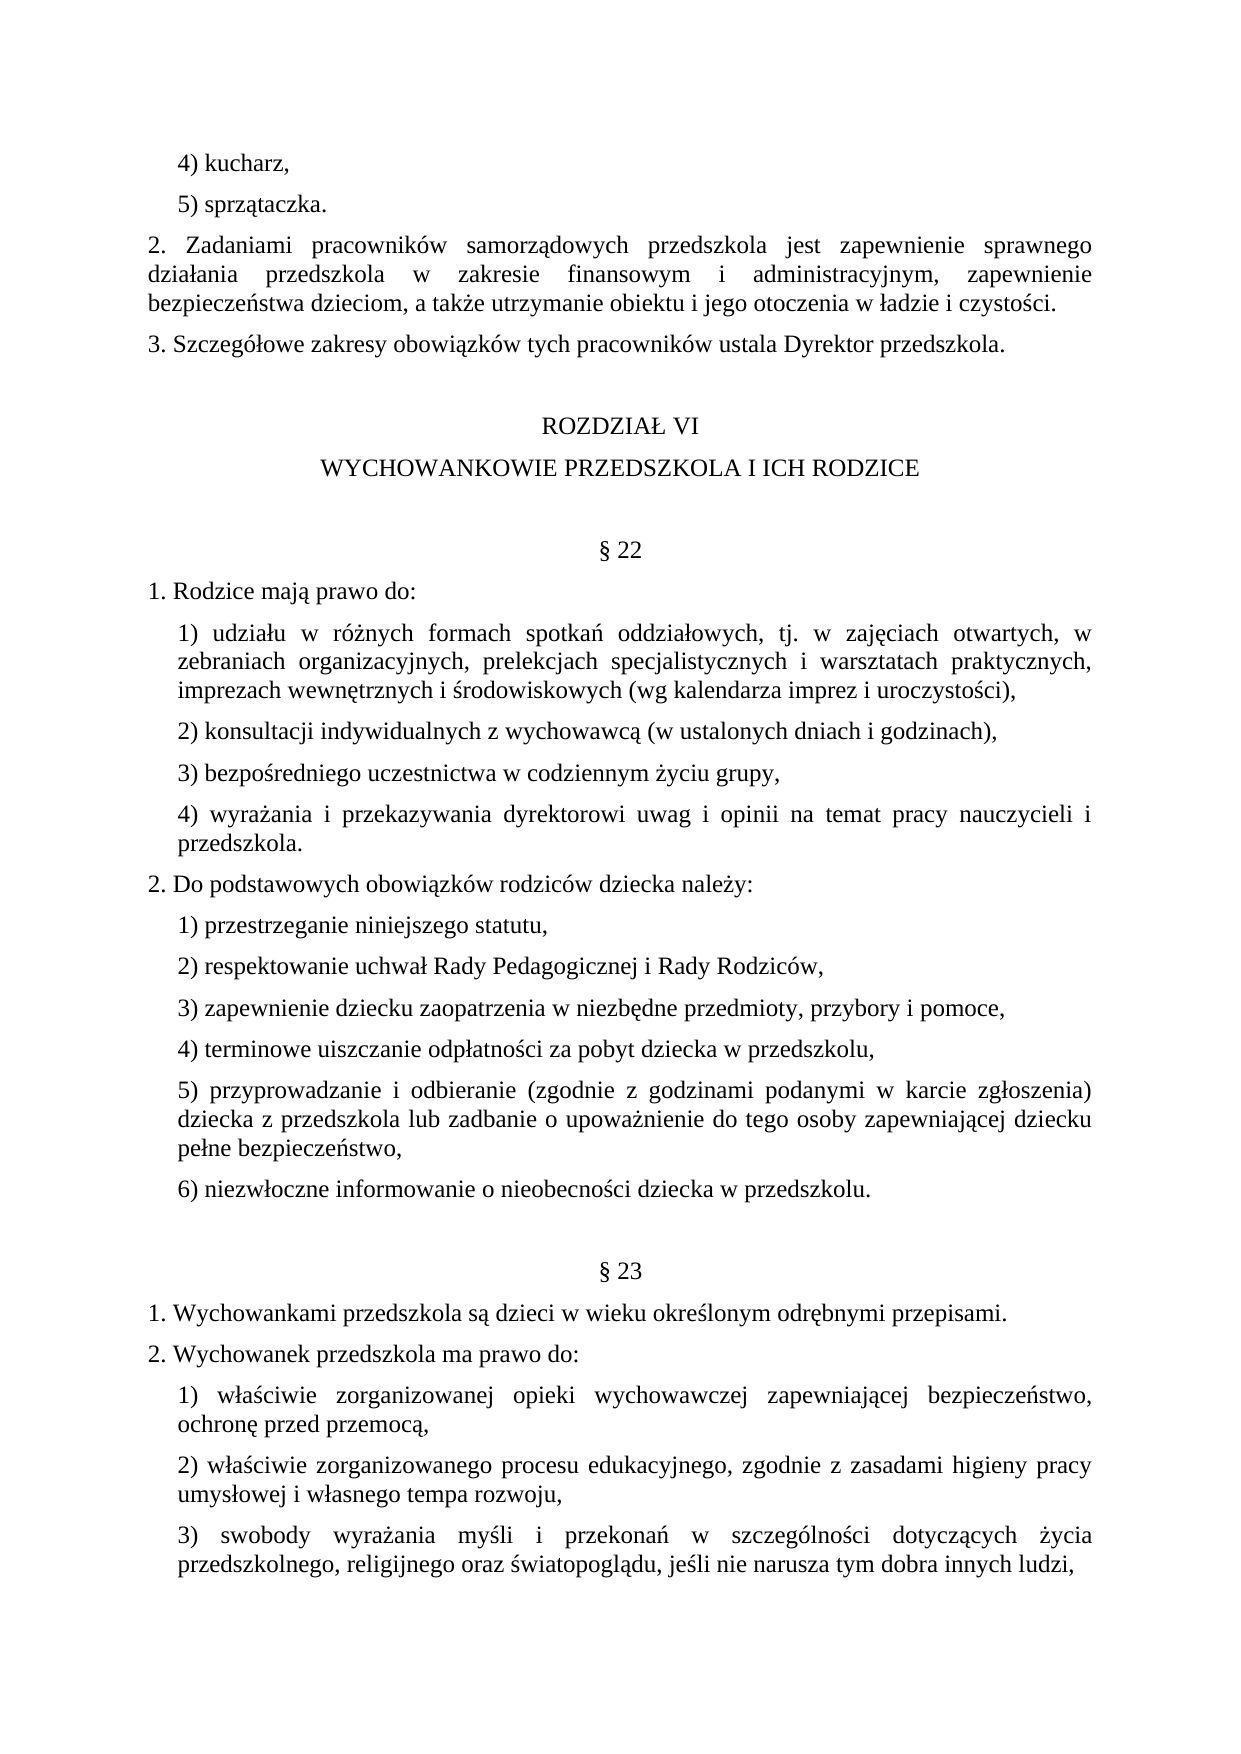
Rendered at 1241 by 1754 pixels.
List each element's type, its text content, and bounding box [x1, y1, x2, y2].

text 2) konsultacji indywidualnych z wychowawcą (w ustalonych dniach i godzinach), [177, 716, 1093, 745]
text 1) przestrzeganie niniejszego statutu, [177, 910, 1093, 939]
text 4) terminowe uiszczanie odpłatności za pobyt dziecka w przedszkolu, [177, 1034, 1093, 1063]
text 1) udziału w różnych formach spotkań oddziałowych, tj. w zajęciach otwartych, w zebraniach organizacyjnych, prelekcjach specjalistycznych i warsztatach praktycznych, imprezach wewnętrznych i środowiskowych (wg kalendarza imprez i uroczystości), [177, 618, 1093, 704]
text § 23 [148, 1256, 1093, 1285]
list 1. Wychowankami przedszkola są dzieci w wieku określonym odrębnymi przepisami. [148, 1298, 1093, 1326]
text WYCHOWANKOWIE PRZEDSZKOLA I ICH RODZICE [148, 453, 1093, 481]
text 3. Szczegółowe zakresy obowiązków tych pracowników ustala Dyrektor przedszkola. [148, 329, 1093, 358]
text 5) sprzątaczka. [177, 189, 1093, 218]
text 5) przyprowadzanie i odbieranie (zgodnie z godzinami podanymi w karcie zgłoszenia) dziecka z przedszkola lub zadbanie o upoważnienie do tego osoby zapewniającej dziecku pełne bezpieczeństwo, [177, 1075, 1093, 1161]
list 3) swobody wyrażania myśli i przekonań w szczególności dotyczących życia przedszkolnego, religijnego oraz światopoglądu, jeśli nie narusza tym dobra innych ludzi, [177, 1520, 1093, 1578]
text § 22 [148, 535, 1093, 564]
list 2. Wychowanek przedszkola ma prawo do: [148, 1339, 1093, 1368]
text 3) bezpośredniego uczestnictwa w codziennym życiu grupy, [177, 758, 1093, 786]
text ROZDZIAŁ VI [148, 411, 1093, 440]
text 2. Do podstawowych obowiązków rodziców dziecka należy: [148, 869, 1093, 898]
text 4) kucharz, [177, 148, 1093, 176]
text 2) respektowanie uchwał Rady Pedagogicznej i Rady Rodziców, [177, 951, 1093, 980]
list 1) właściwie zorganizowanej opieki wychowawczej zapewniającej bezpieczeństwo, ochronę przed przemocą, [177, 1380, 1093, 1438]
list 2) właściwie zorganizowanego procesu edukacyjnego, zgodnie z zasadami higieny pracy umysłowej i własnego tempa rozwoju, [177, 1450, 1093, 1508]
text 2. Zadaniami pracowników samorządowych przedszkola jest zapewnienie sprawnego działania przedszkola w zakresie finansowym i administracyjnym, zapewnienie bezpieczeństwa dzieciom, a także utrzymanie obiektu i jego otoczenia w ładzie i czystości. [148, 230, 1093, 316]
text 3) zapewnienie dziecku zaopatrzenia w niezbędne przedmioty, przybory i pomoce, [177, 993, 1093, 1021]
text 6) niezwłoczne informowanie o nieobecności dziecka w przedszkolu. [177, 1174, 1093, 1203]
text 1. Rodzice mają prawo do: [148, 576, 1093, 605]
text 4) wyrażania i przekazywania dyrektorowi uwag i opinii na temat pracy nauczycieli i przedszkola. [177, 799, 1093, 856]
